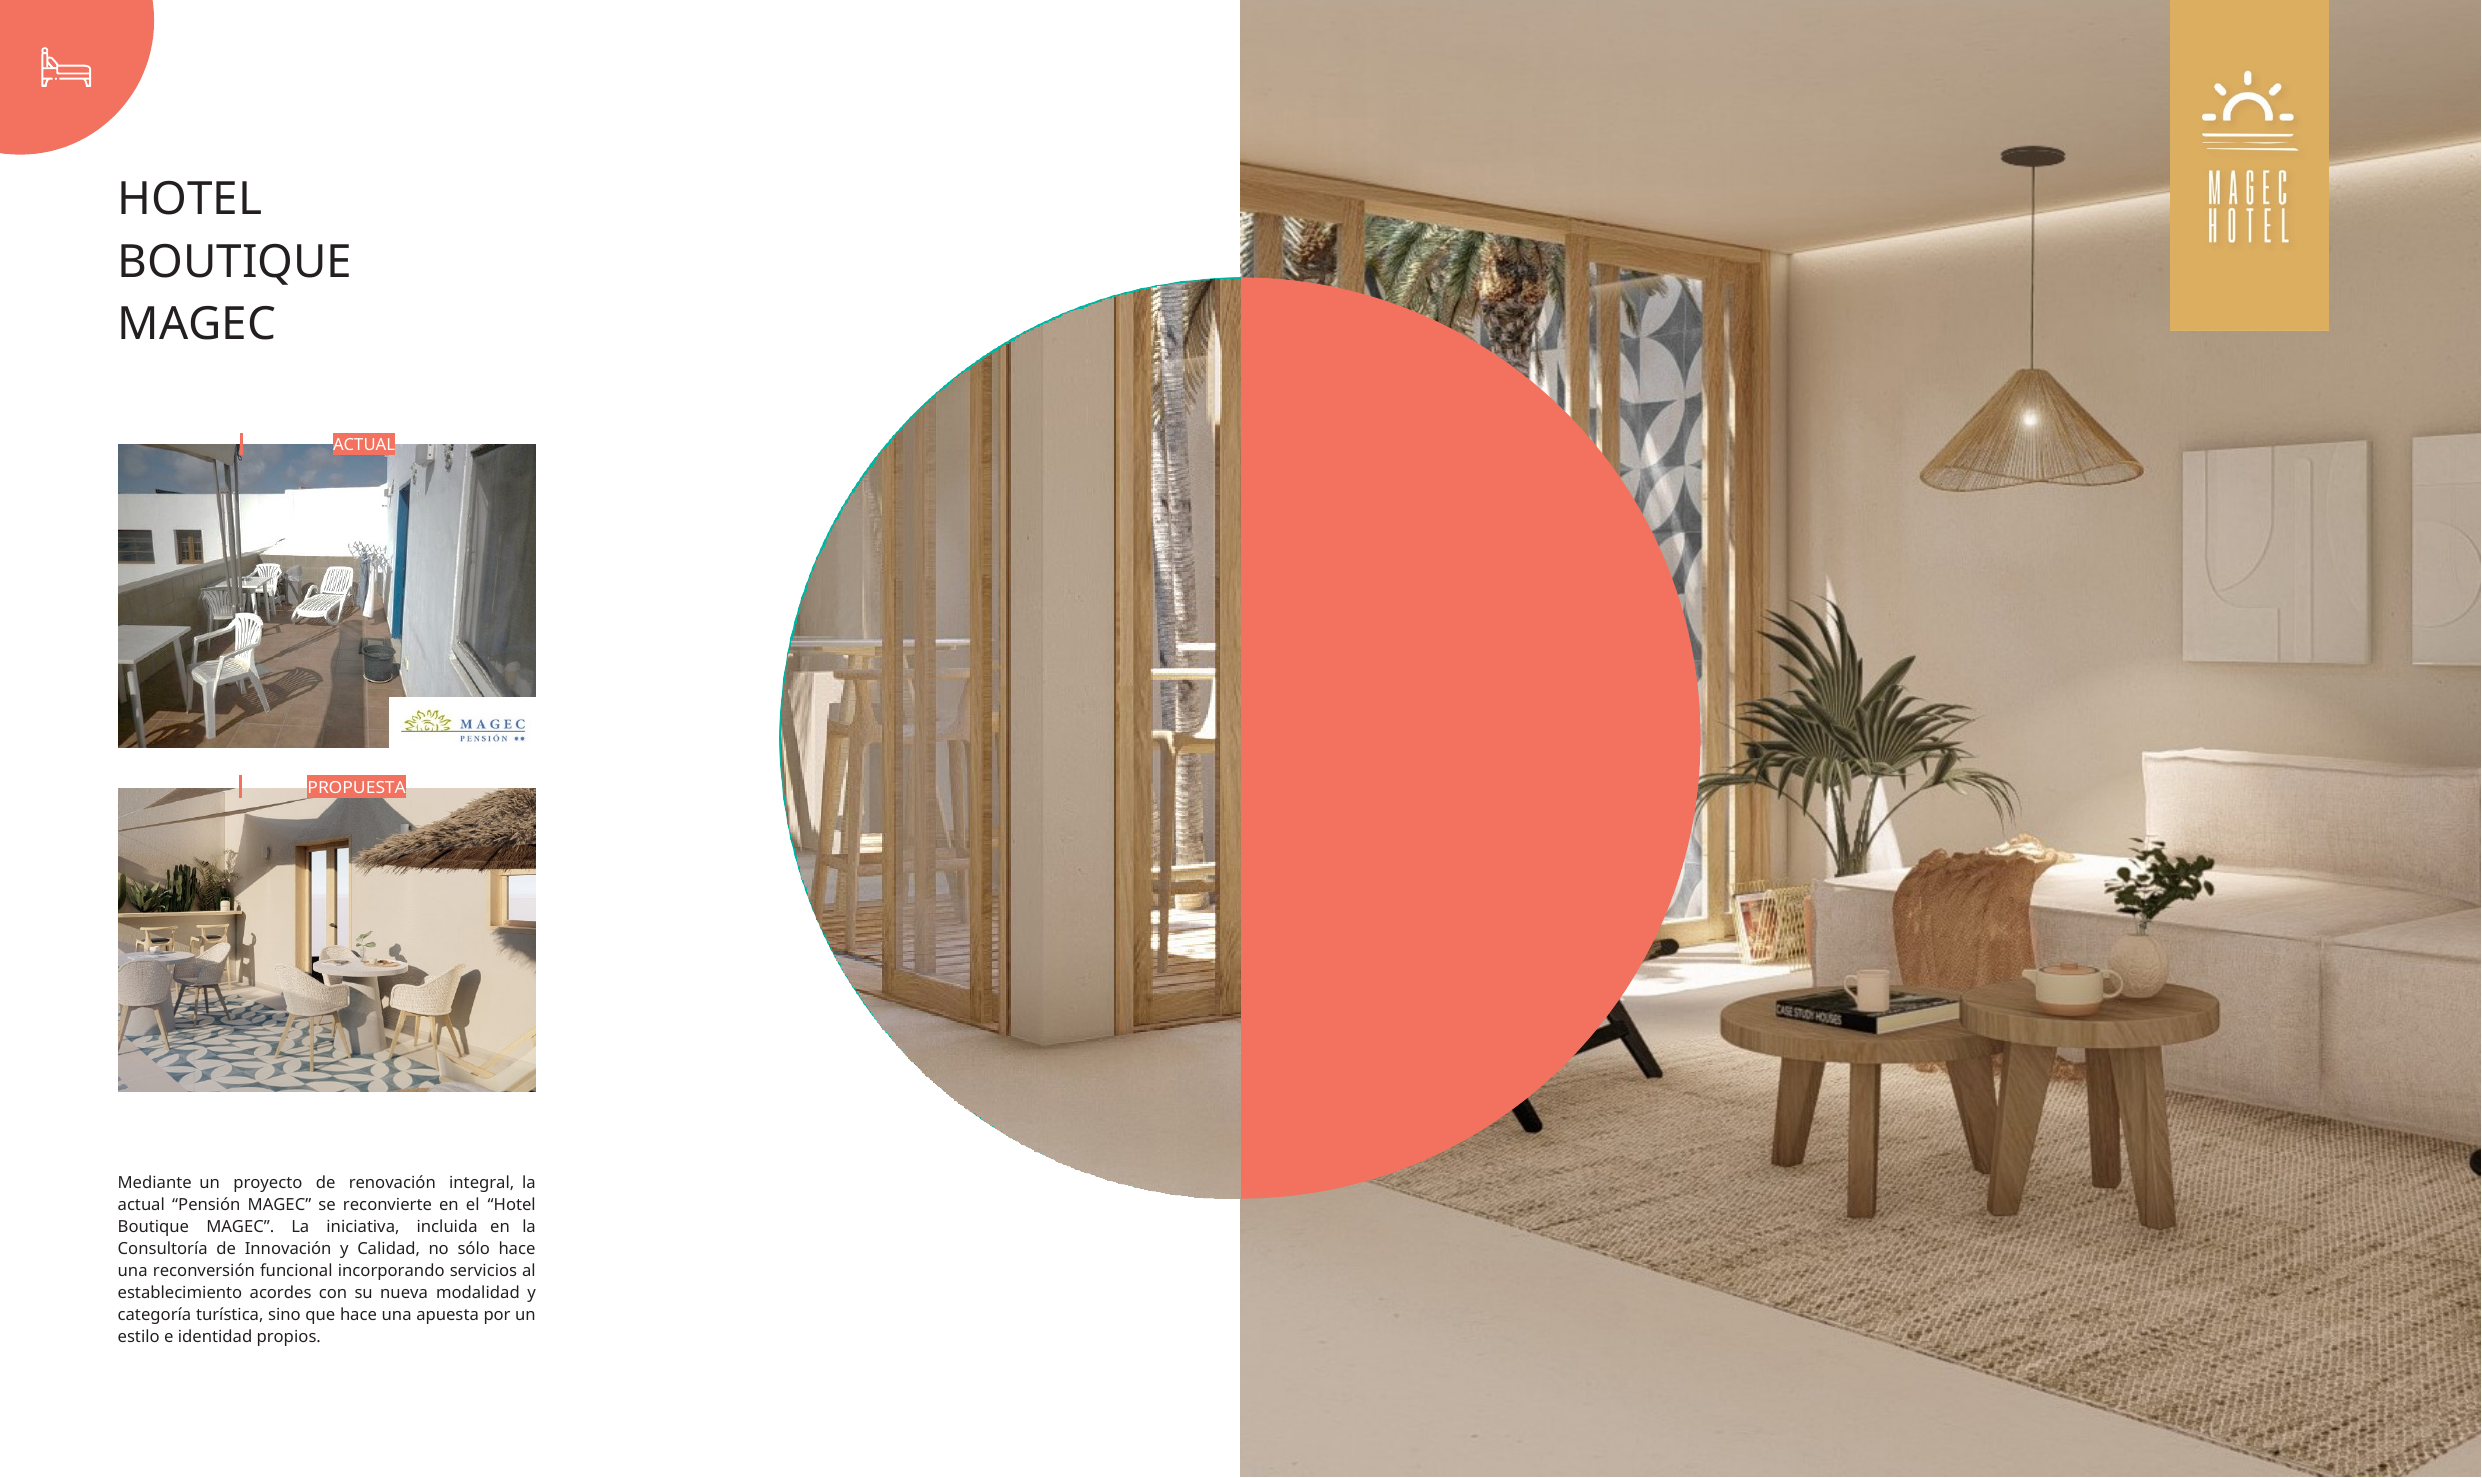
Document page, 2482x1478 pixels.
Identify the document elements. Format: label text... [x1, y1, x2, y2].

text Mediante un proyecto de renovación integral, la actual “Pensión MAGEC” se reconvierte en el “Hotel Boutique MAGEC”. La iniciativa, incluida en la Consultoría de Innovación y Calidad, no sólo hace una reconversión funcional incorporando servicios al establecimiento acordes con su nueva modalidad y categoría turística, sino que hace una apuesta por un estilo e identidad propios. [117, 1171, 536, 1347]
text HOTEL BOUTIQUE MAGEC [117, 166, 478, 353]
